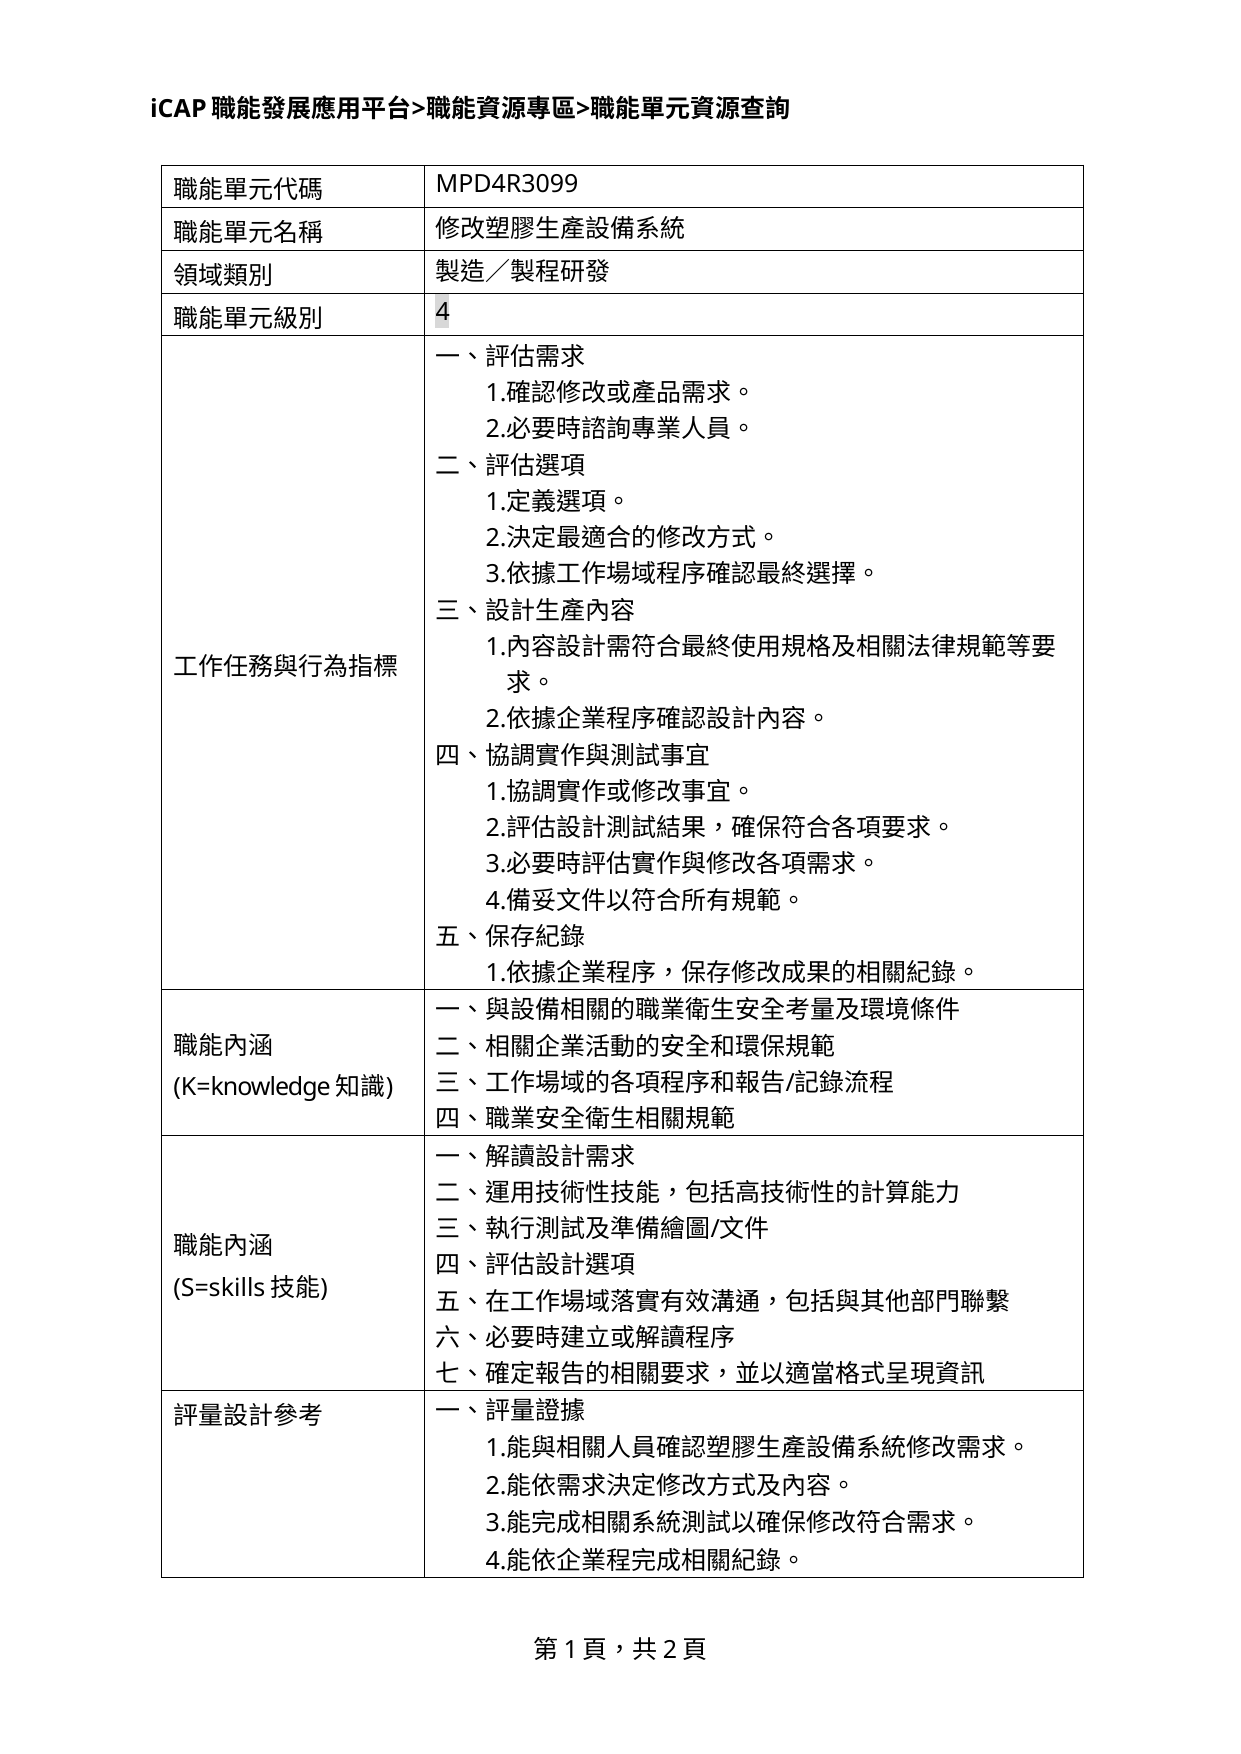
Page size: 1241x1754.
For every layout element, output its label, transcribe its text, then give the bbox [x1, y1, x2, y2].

table_cell 評量設計參考 [162, 1391, 424, 1577]
table_cell 領域類別 [162, 251, 424, 293]
table_cell 職能內涵 (S=skills技能) [162, 1136, 424, 1390]
table_cell 一、與設備相關的職業衛生安全考量及環境條件 二、相關企業活動的安全和環保規範 三、工作場域的各項程序和報告/記錄流程 四、職業安全衛生相關規範 [425, 990, 1083, 1135]
table_cell 一、評估需求 1.確認修改或產品需求。 2.必要時諮詢專業人員。 二、評估選項 1.定義選項。 2.決定最適合的修改方式。 3.依據工作場域程序確認最終選擇。 三、設計生產內容 1.內容設計需符合最終使用規格及相關法律規範等要求。 2.依據企業程序確認設計內容。 四、協調實作與測試事宜 1.協調實作或修改事宜。 2.評估設計測試結果，確保符合各項要求。 3.必要時評估實作與修改各項需求。 4.備妥文件以符合所有規範。 五、保存紀錄 1.依據企業程序，保存修改成果的相關紀錄。 [425, 336, 1083, 989]
table_cell 製造／製程研發 [425, 251, 1083, 293]
table_cell 4 [425, 294, 1083, 335]
table_header 職能單元代碼 [162, 166, 424, 207]
table_cell 修改塑膠生產設備系統 [425, 208, 1083, 250]
table_cell 職能單元名稱 [162, 208, 424, 250]
table_cell 一、解讀設計需求 二、運用技術性技能，包括高技術性的計算能力 三、執行測試及準備繪圖/文件 四、評估設計選項 五、在工作場域落實有效溝通，包括與其他部門聯繫 六、必要時建立或解讀程序 七、確定報告的相關要求，並以適當格式呈現資訊 [425, 1136, 1083, 1390]
table_cell 一、評量證據 1.能與相關人員確認塑膠生產設備系統修改需求。 2.能依需求決定修改方式及內容。 3.能完成相關系統測試以確保修改符合需求。 4.能依企業程完成相關紀錄。 [425, 1391, 1083, 1577]
table_cell 職能單元級別 [162, 294, 424, 335]
table_cell 職能內涵 (K=knowledge知識) [162, 990, 424, 1135]
table_header MPD4R3099 [425, 166, 1083, 207]
table_cell 工作任務與行為指標 [162, 336, 424, 989]
